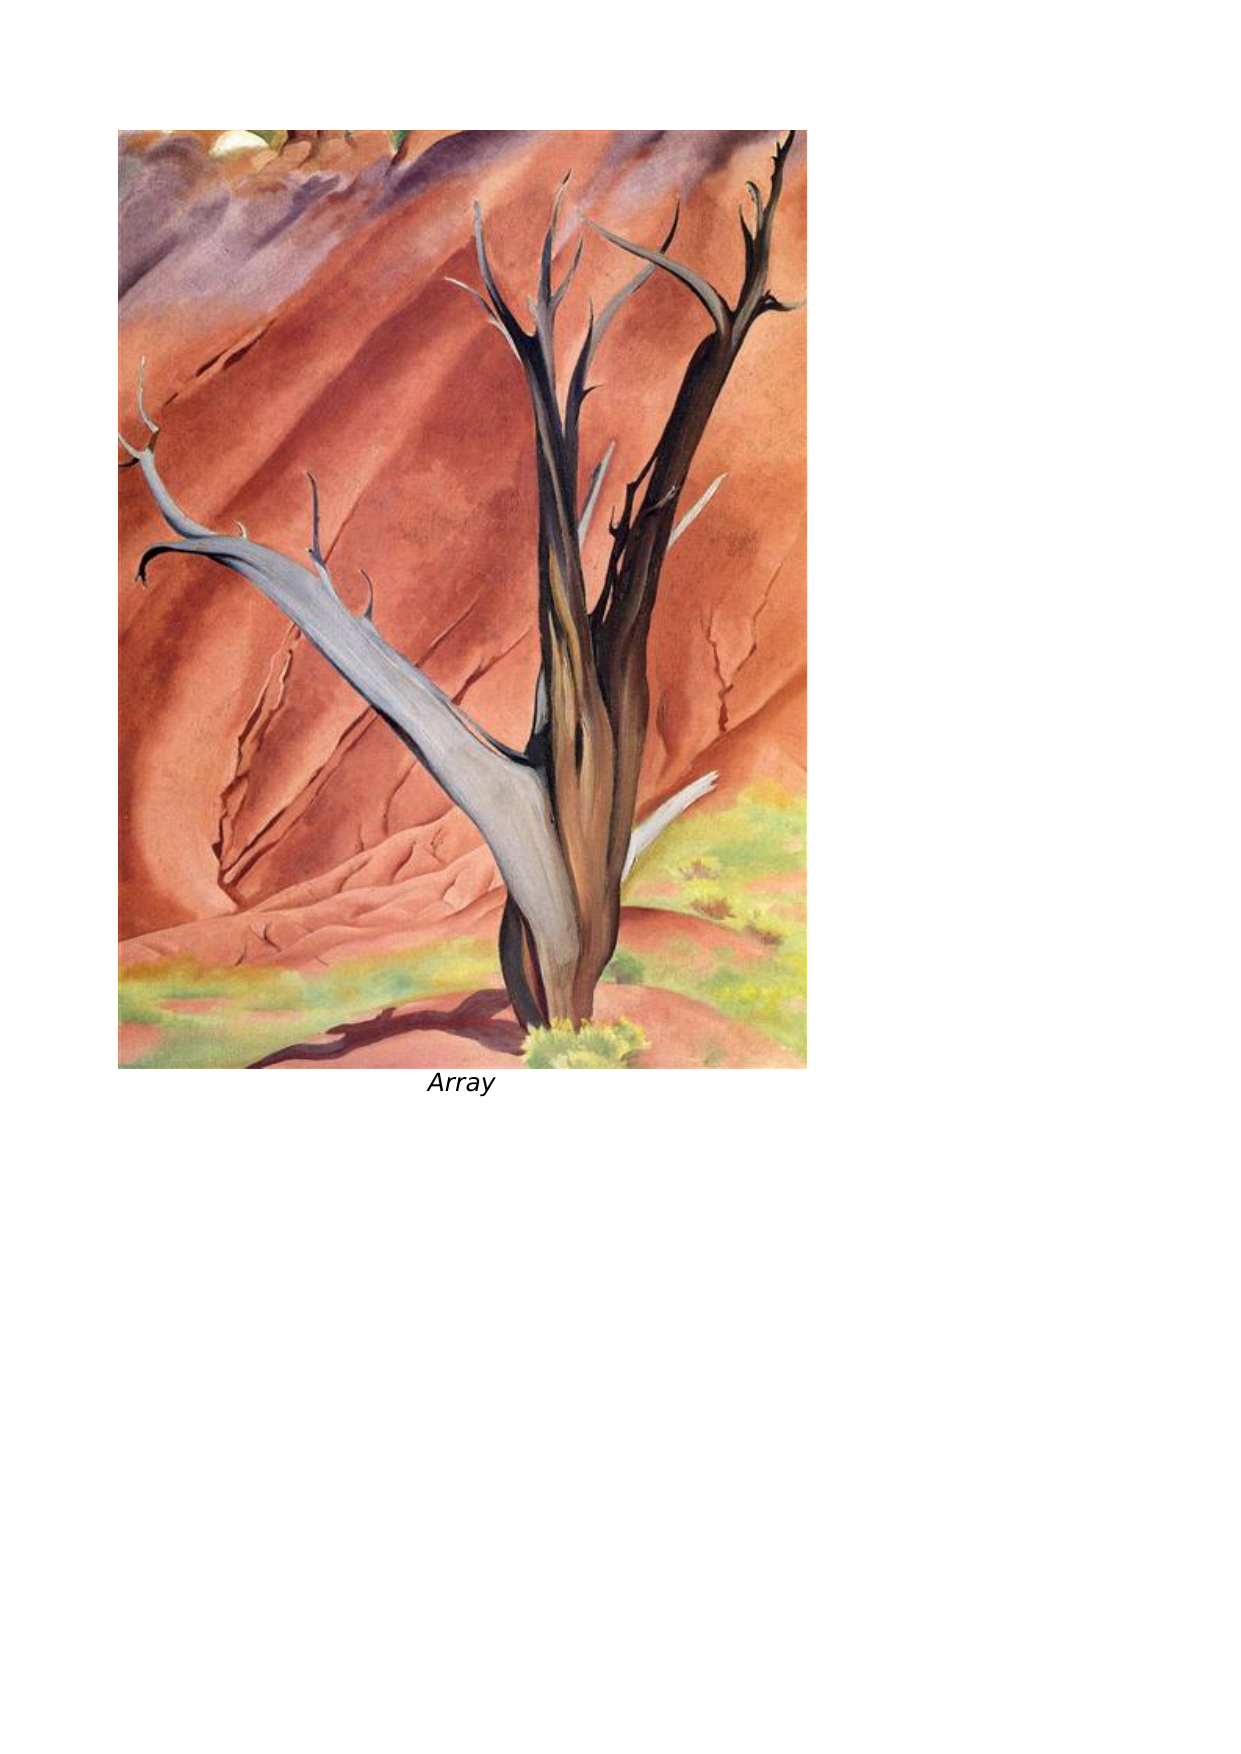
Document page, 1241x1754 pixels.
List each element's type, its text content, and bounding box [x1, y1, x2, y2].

picture [118, 130, 808, 1069]
text Array [118, 1069, 807, 1097]
